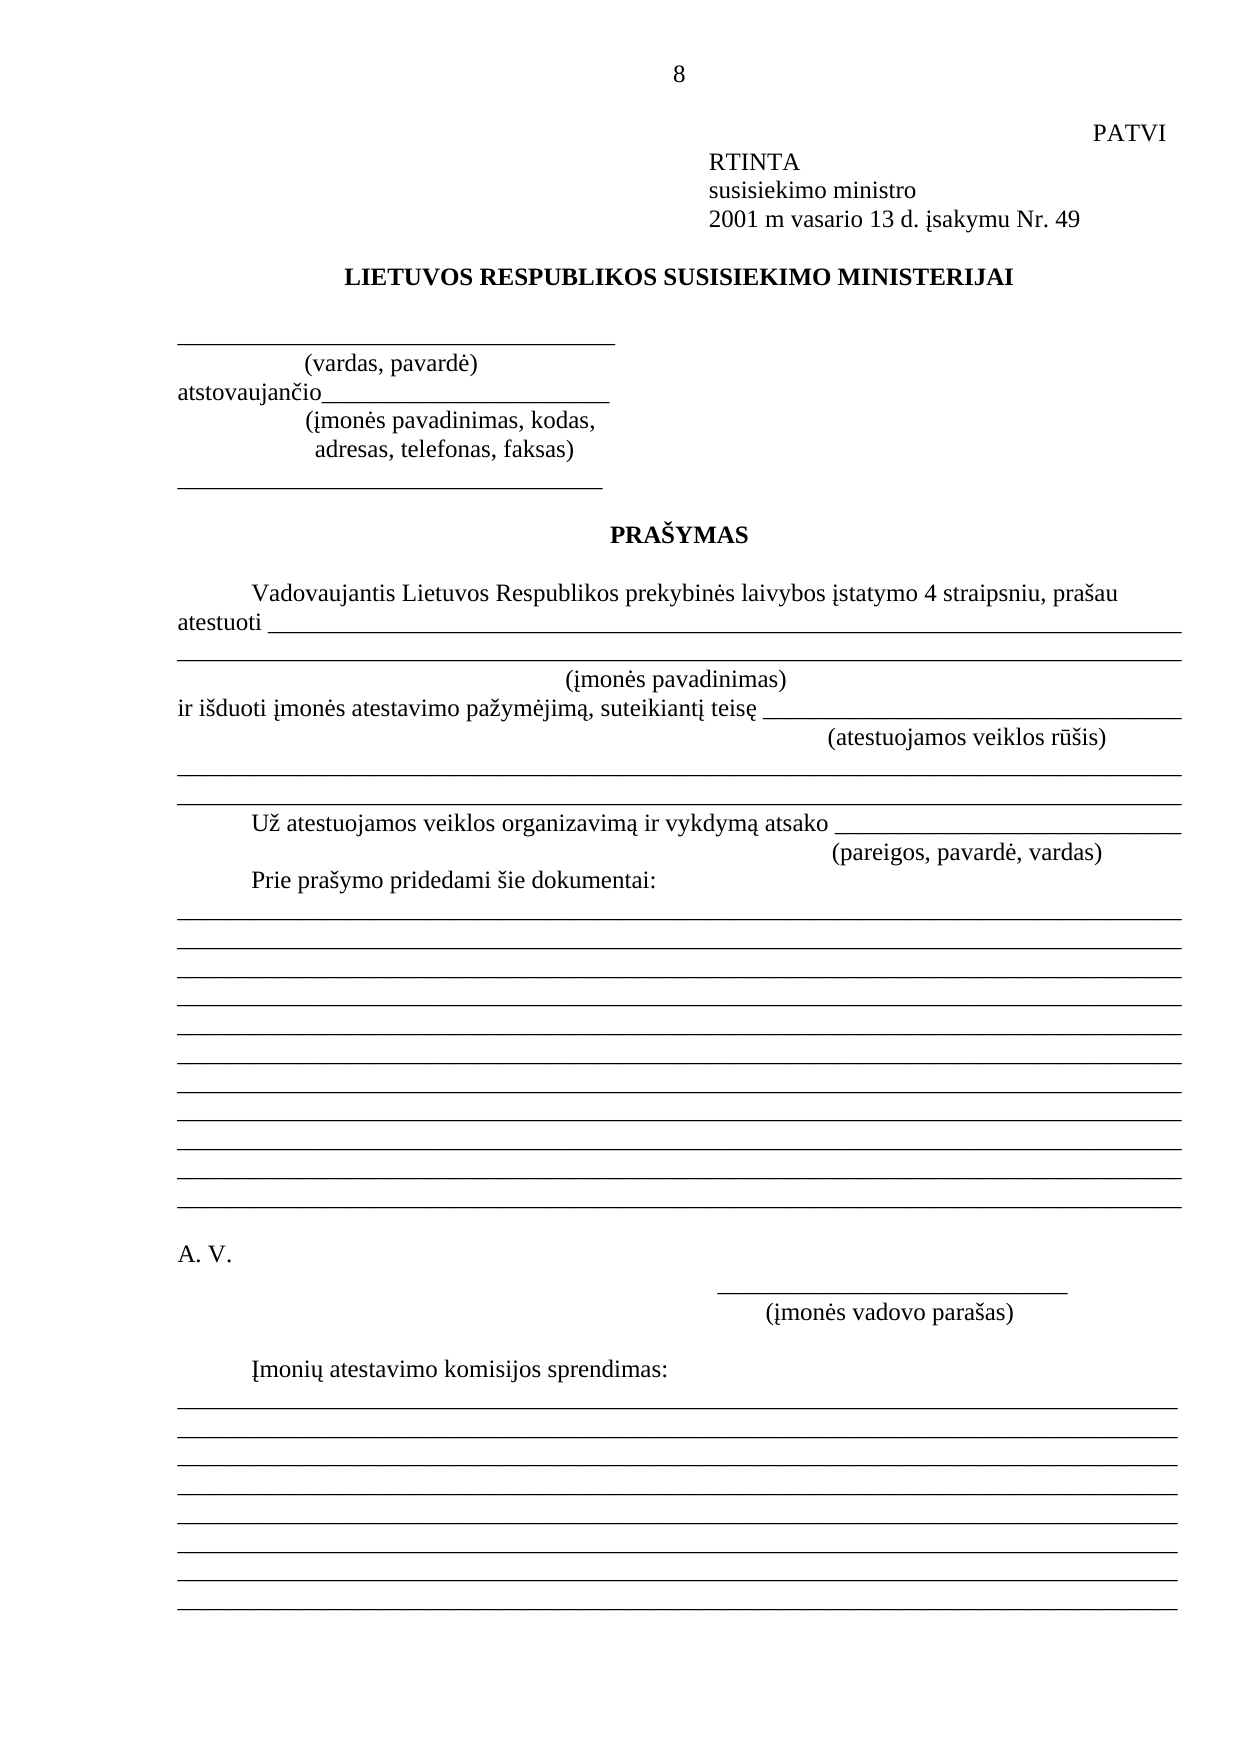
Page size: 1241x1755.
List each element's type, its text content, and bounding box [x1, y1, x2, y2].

text ________________________________________________________________________________ [177, 1527, 1181, 1556]
text LIETUVOS RESPUBLIKOS SUSISIEKIMO MINISTERIJAI [177, 262, 1181, 291]
text ________________________________________________________________________________ [177, 1412, 1181, 1441]
text Vadovaujantis Lietuvos Respublikos prekybinės laivybos įstatymo 4 straipsniu, prašau atestuoti [177, 578, 1181, 636]
text 2001 m vasario 13 d. įsakymu Nr. 49 [177, 204, 1181, 233]
text ir išduoti įmonės atestavimo pažymėjimą, suteikiantį teisę [177, 693, 1181, 722]
text (vardas, pavardė) [177, 348, 1181, 377]
text Įmonių atestavimo komisijos sprendimas: [177, 1354, 1181, 1383]
text ________________________________________________________________________________ [177, 1584, 1181, 1613]
text adresas, telefonas, faksas) [177, 434, 1181, 463]
text PRAŠYMAS [177, 521, 1181, 549]
text ________________________________________________________________________________ [177, 1556, 1181, 1584]
text (įmonės vadovo parašas) [177, 1297, 1181, 1326]
text Už atestuojamos veiklos organizavimą ir vykdymą atsako [177, 808, 1181, 837]
text __________________________________ [177, 463, 1181, 492]
text susisiekimo ministro [177, 176, 1181, 204]
text A. V. [177, 1239, 1181, 1268]
text Prie prašymo pridedami šie dokumentai: [177, 866, 1181, 894]
text (pareigos, pavardė, vardas) [177, 837, 1181, 866]
text atstovaujančio_______________________ [177, 377, 1181, 406]
text PATVIRTINTA [709, 118, 1181, 176]
text ________________________________________________________________________________ [177, 1383, 1181, 1412]
text ________________________________________________________________________________ [177, 1498, 1181, 1527]
text ________________________________________________________________________________ [177, 1469, 1181, 1498]
text (įmonės pavadinimas, kodas, [177, 406, 1181, 434]
text (įmonės pavadinimas) [177, 664, 1181, 693]
text (atestuojamos veiklos rūšis) [177, 722, 1181, 751]
text ___________________________________ [177, 319, 1181, 348]
text ____________________________ [717, 1268, 1181, 1297]
text ________________________________________________________________________________ [177, 1441, 1181, 1469]
